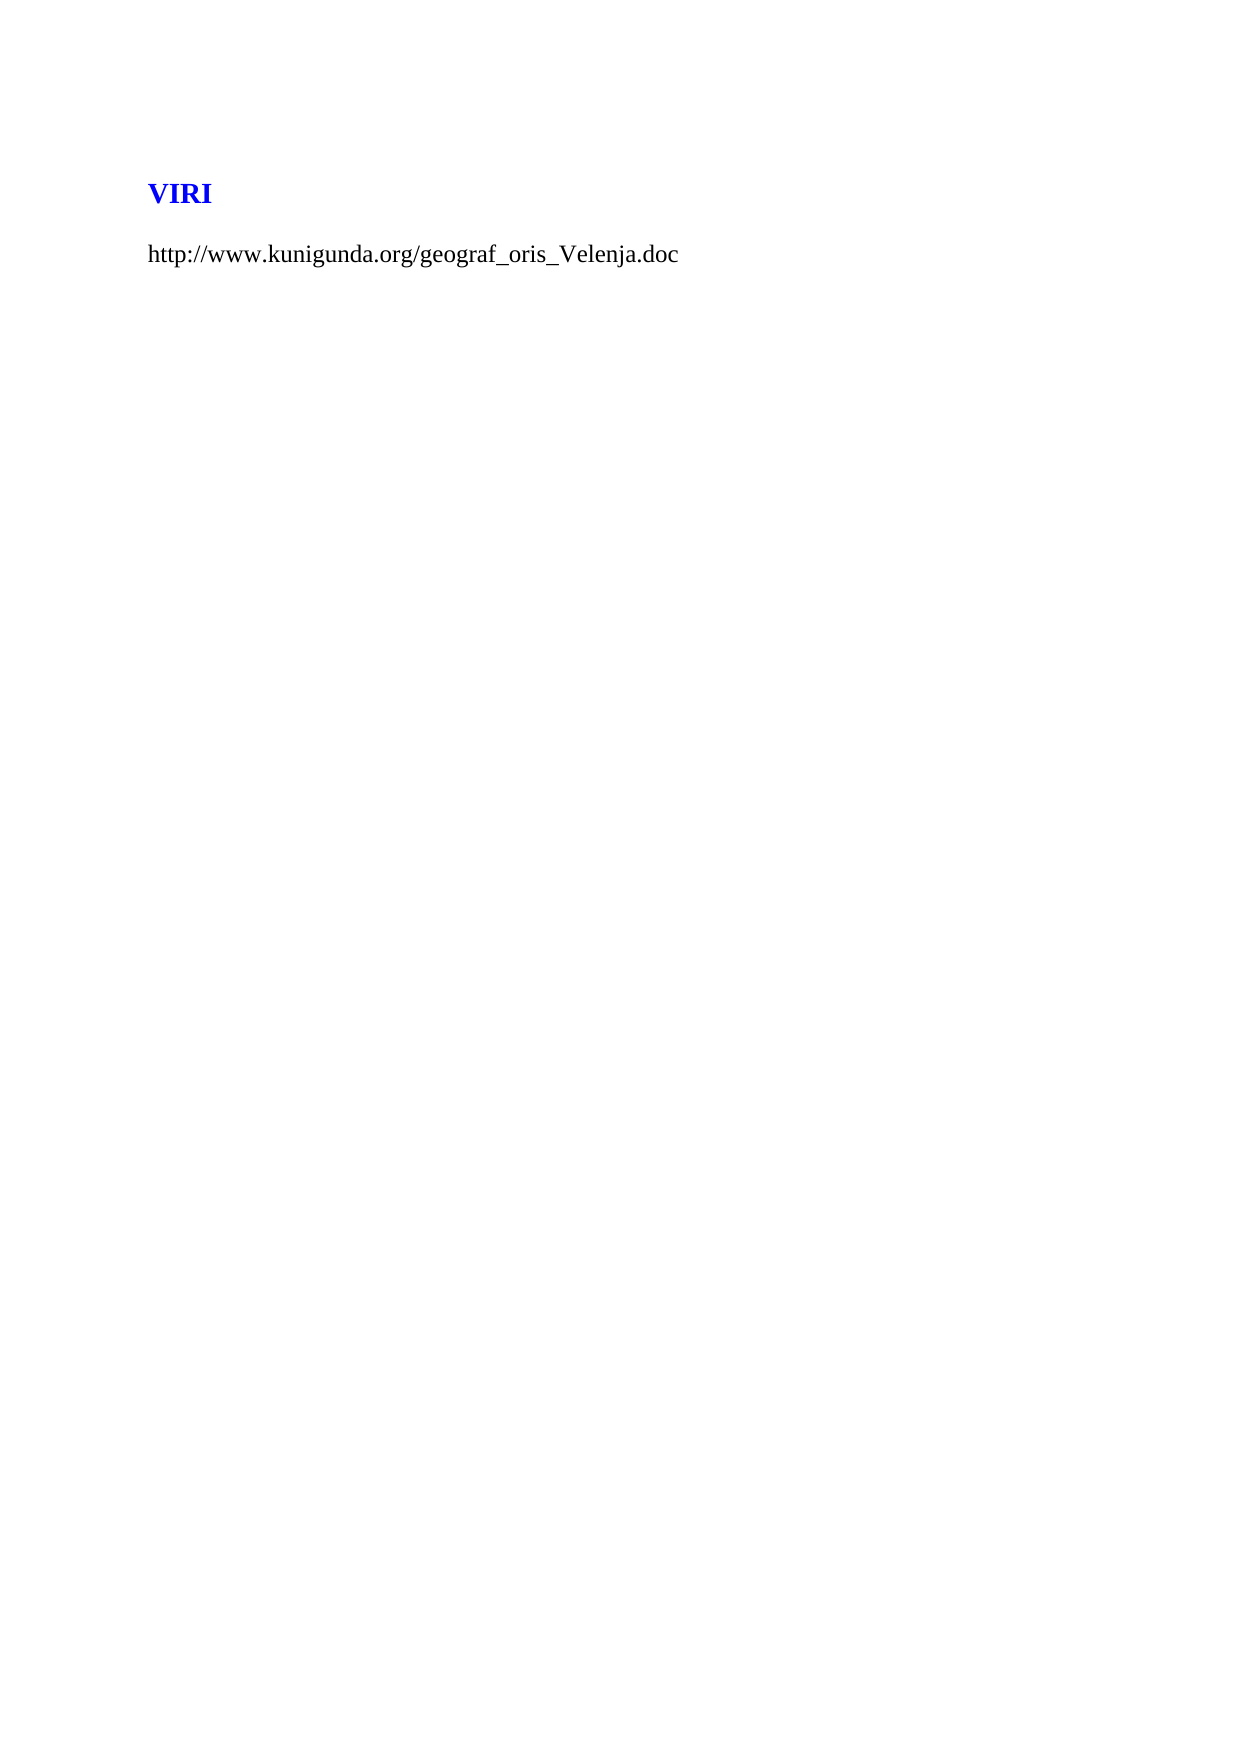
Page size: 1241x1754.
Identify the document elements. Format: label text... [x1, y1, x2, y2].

subtitle VIRI [148, 176, 1093, 210]
text http://www.kunigunda.org/geograf_oris_Velenja.doc [148, 239, 1093, 267]
